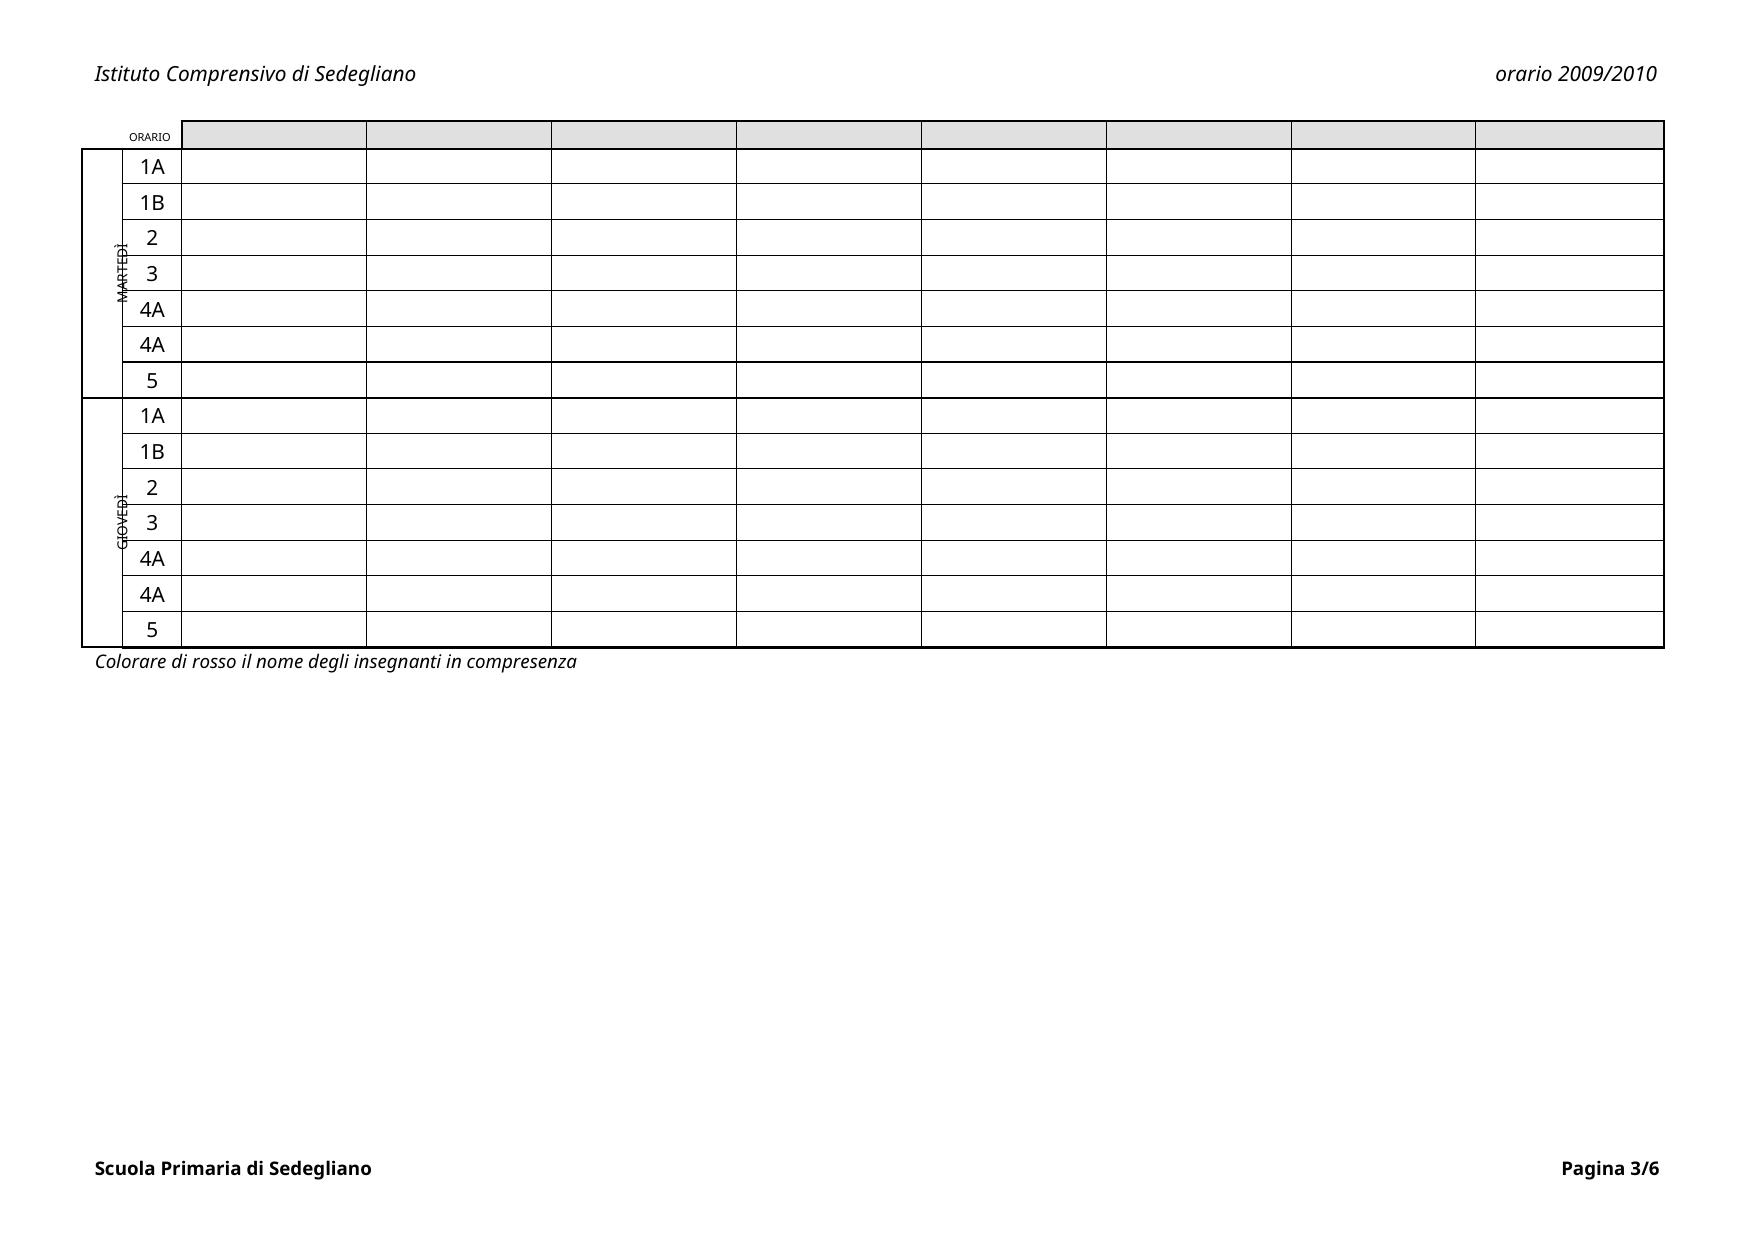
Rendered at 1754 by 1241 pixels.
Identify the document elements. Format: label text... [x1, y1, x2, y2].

table_cell [1107, 505, 1291, 539]
table_cell [922, 220, 1106, 254]
table_cell [737, 291, 921, 326]
table_cell [367, 220, 551, 254]
table_cell [367, 469, 551, 504]
table_cell [367, 327, 551, 361]
table_cell 5 [123, 612, 181, 646]
table_cell [552, 469, 736, 504]
table_cell [1292, 505, 1475, 539]
table_cell [552, 505, 736, 539]
table_cell [1476, 541, 1663, 575]
table_cell [367, 505, 551, 539]
table_cell [922, 399, 1106, 433]
table_cell [1107, 184, 1291, 219]
table_cell [182, 469, 366, 504]
table_cell [737, 541, 921, 575]
table_cell [922, 291, 1106, 326]
table_cell [1292, 612, 1475, 646]
table_cell [367, 256, 551, 290]
table_cell [1476, 256, 1663, 290]
table_cell [367, 291, 551, 326]
table_cell [182, 612, 366, 646]
table_cell 4A [123, 576, 181, 611]
table_header [552, 122, 736, 148]
table_cell [552, 399, 736, 433]
table_cell [737, 469, 921, 504]
table_cell [737, 327, 921, 361]
table_cell [1107, 220, 1291, 254]
table_cell [552, 363, 736, 397]
table_cell [1107, 541, 1291, 575]
table_cell [552, 291, 736, 326]
table_cell [182, 220, 366, 254]
table_cell [182, 399, 366, 433]
table_cell [1292, 469, 1475, 504]
table_cell 1B [123, 184, 181, 219]
table_cell [737, 363, 921, 397]
table_cell [367, 150, 551, 183]
table_cell [1476, 363, 1663, 397]
table_header [183, 122, 366, 148]
table_header orario [82, 120, 181, 148]
table_cell [1292, 327, 1475, 361]
table_cell 1B [123, 434, 181, 468]
table_cell [1476, 291, 1663, 326]
table_cell [1107, 576, 1291, 611]
table_cell [922, 327, 1106, 361]
table_cell [1292, 541, 1475, 575]
table_cell [922, 612, 1106, 646]
table_cell [1107, 291, 1291, 326]
table_cell [1292, 363, 1475, 397]
table_cell [182, 363, 366, 397]
table_cell [552, 327, 736, 361]
table_cell [1292, 184, 1475, 219]
table_cell [1476, 399, 1663, 433]
table_cell [1292, 291, 1475, 326]
table_cell [1476, 469, 1663, 504]
table_cell 4A [123, 291, 181, 326]
table_cell [1292, 150, 1475, 183]
table_cell [182, 505, 366, 539]
table_cell [737, 505, 921, 539]
table_cell [367, 434, 551, 468]
table_cell [367, 184, 551, 219]
table_cell 1A [123, 399, 181, 433]
table_cell [737, 434, 921, 468]
table_cell [737, 612, 921, 646]
table_header [1292, 122, 1475, 148]
table_cell [922, 505, 1106, 539]
table_cell [922, 434, 1106, 468]
table_cell [552, 256, 736, 290]
table_cell 3 [123, 256, 181, 290]
table_cell [922, 469, 1106, 504]
table_header [367, 122, 551, 148]
table_header [737, 122, 921, 148]
table_cell [1107, 612, 1291, 646]
table_cell 4A [123, 541, 181, 575]
text Colorare di rosso il nome degli insegnanti in compresenza [94, 648, 1659, 674]
table_cell 1A [123, 150, 181, 183]
table_cell [552, 220, 736, 254]
table_cell [737, 150, 921, 183]
table_cell [922, 541, 1106, 575]
table_cell 5 [123, 363, 181, 397]
table_cell [922, 184, 1106, 219]
table_cell [182, 150, 366, 183]
table_cell [1476, 327, 1663, 361]
table_cell 3 [123, 505, 181, 539]
table_cell [1292, 399, 1475, 433]
table_cell [737, 184, 921, 219]
table_cell [1107, 434, 1291, 468]
table_cell [737, 576, 921, 611]
table_cell [1476, 576, 1663, 611]
table_cell [922, 363, 1106, 397]
table_cell 2 [123, 469, 181, 504]
table_cell [922, 150, 1106, 183]
table_cell [182, 184, 366, 219]
table_cell [182, 291, 366, 326]
table_cell [1292, 256, 1475, 290]
table_cell [922, 256, 1106, 290]
table_cell [1292, 220, 1475, 254]
table_cell [182, 327, 366, 361]
table_cell [1292, 576, 1475, 611]
table_cell [367, 541, 551, 575]
table_header [1476, 122, 1663, 148]
table_cell [367, 612, 551, 646]
table_cell [552, 541, 736, 575]
table_cell [737, 220, 921, 254]
table_cell [1476, 612, 1663, 646]
table_cell giovedì [83, 399, 122, 646]
table_cell 2 [123, 220, 181, 254]
table_cell [1107, 327, 1291, 361]
table_cell [737, 256, 921, 290]
table_cell [367, 399, 551, 433]
table_cell [182, 434, 366, 468]
table_cell [1292, 434, 1475, 468]
table_cell [182, 576, 366, 611]
table_cell [1107, 399, 1291, 433]
table_cell [367, 576, 551, 611]
table_cell martedì [83, 150, 122, 397]
table_cell [552, 434, 736, 468]
table_cell [1107, 256, 1291, 290]
table_cell [922, 576, 1106, 611]
table_cell [1476, 184, 1663, 219]
table_cell [182, 541, 366, 575]
table_cell [367, 363, 551, 397]
table_header [922, 122, 1106, 148]
table_cell [1107, 469, 1291, 504]
table_header [1107, 122, 1291, 148]
table_cell [552, 576, 736, 611]
table_cell [552, 184, 736, 219]
table_cell [182, 256, 366, 290]
table_cell [1476, 220, 1663, 254]
table_cell [1476, 150, 1663, 183]
table_cell [1107, 363, 1291, 397]
table_cell [737, 399, 921, 433]
table_cell [552, 150, 736, 183]
table_cell [1476, 505, 1663, 539]
table_cell 4A [123, 327, 181, 361]
table_cell [1476, 434, 1663, 468]
table_cell [552, 612, 736, 646]
table_cell [1107, 150, 1291, 183]
